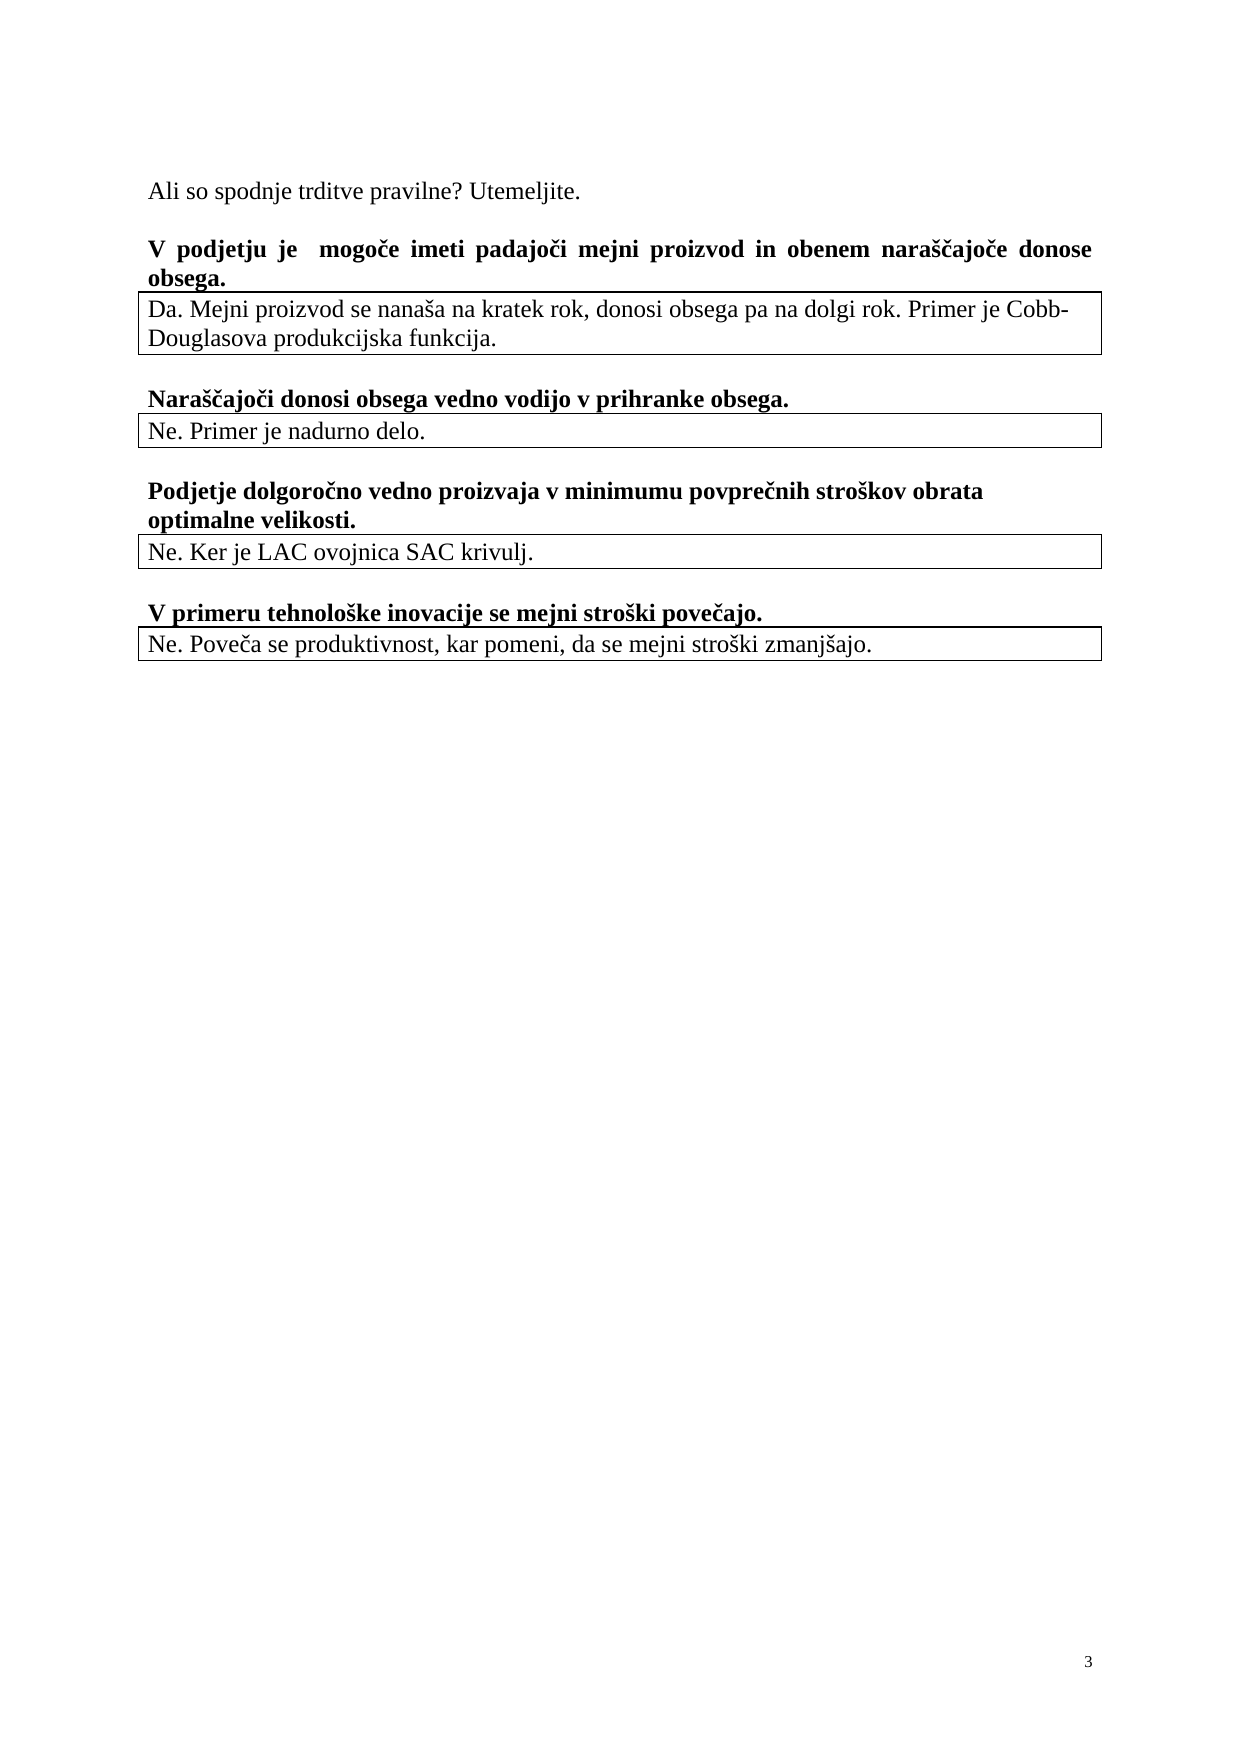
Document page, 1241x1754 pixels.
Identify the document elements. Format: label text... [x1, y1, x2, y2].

text Naraščajoči donosi obsega vedno vodijo v prihranke obsega. [148, 384, 1093, 413]
text V primeru tehnološke inovacije se mejni stroški povečajo. [148, 598, 1093, 626]
text Ne. Poveča se produktivnost, kar pomeni, da se mejni stroški zmanjšajo. [139, 628, 1101, 660]
text Ne. Ker je LAC ovojnica SAC krivulj. [139, 535, 1101, 568]
text Podjetje dolgoročno vedno proizvaja v minimumu povprečnih stroškov obrata optimalne velikosti. [148, 476, 1093, 534]
text Da. Mejni proizvod se nanaša na kratek rok, donosi obsega pa na dolgi rok. Primer je Cobb-Douglasova produkcijska funkcija. [139, 293, 1101, 354]
text Ali so spodnje trditve pravilne? Utemeljite. [148, 176, 1093, 205]
text Ne. Primer je nadurno delo. [139, 414, 1101, 447]
text V podjetju je mogoče imeti padajoči mejni proizvod in obenem naraščajoče donose obsega. [148, 234, 1093, 291]
